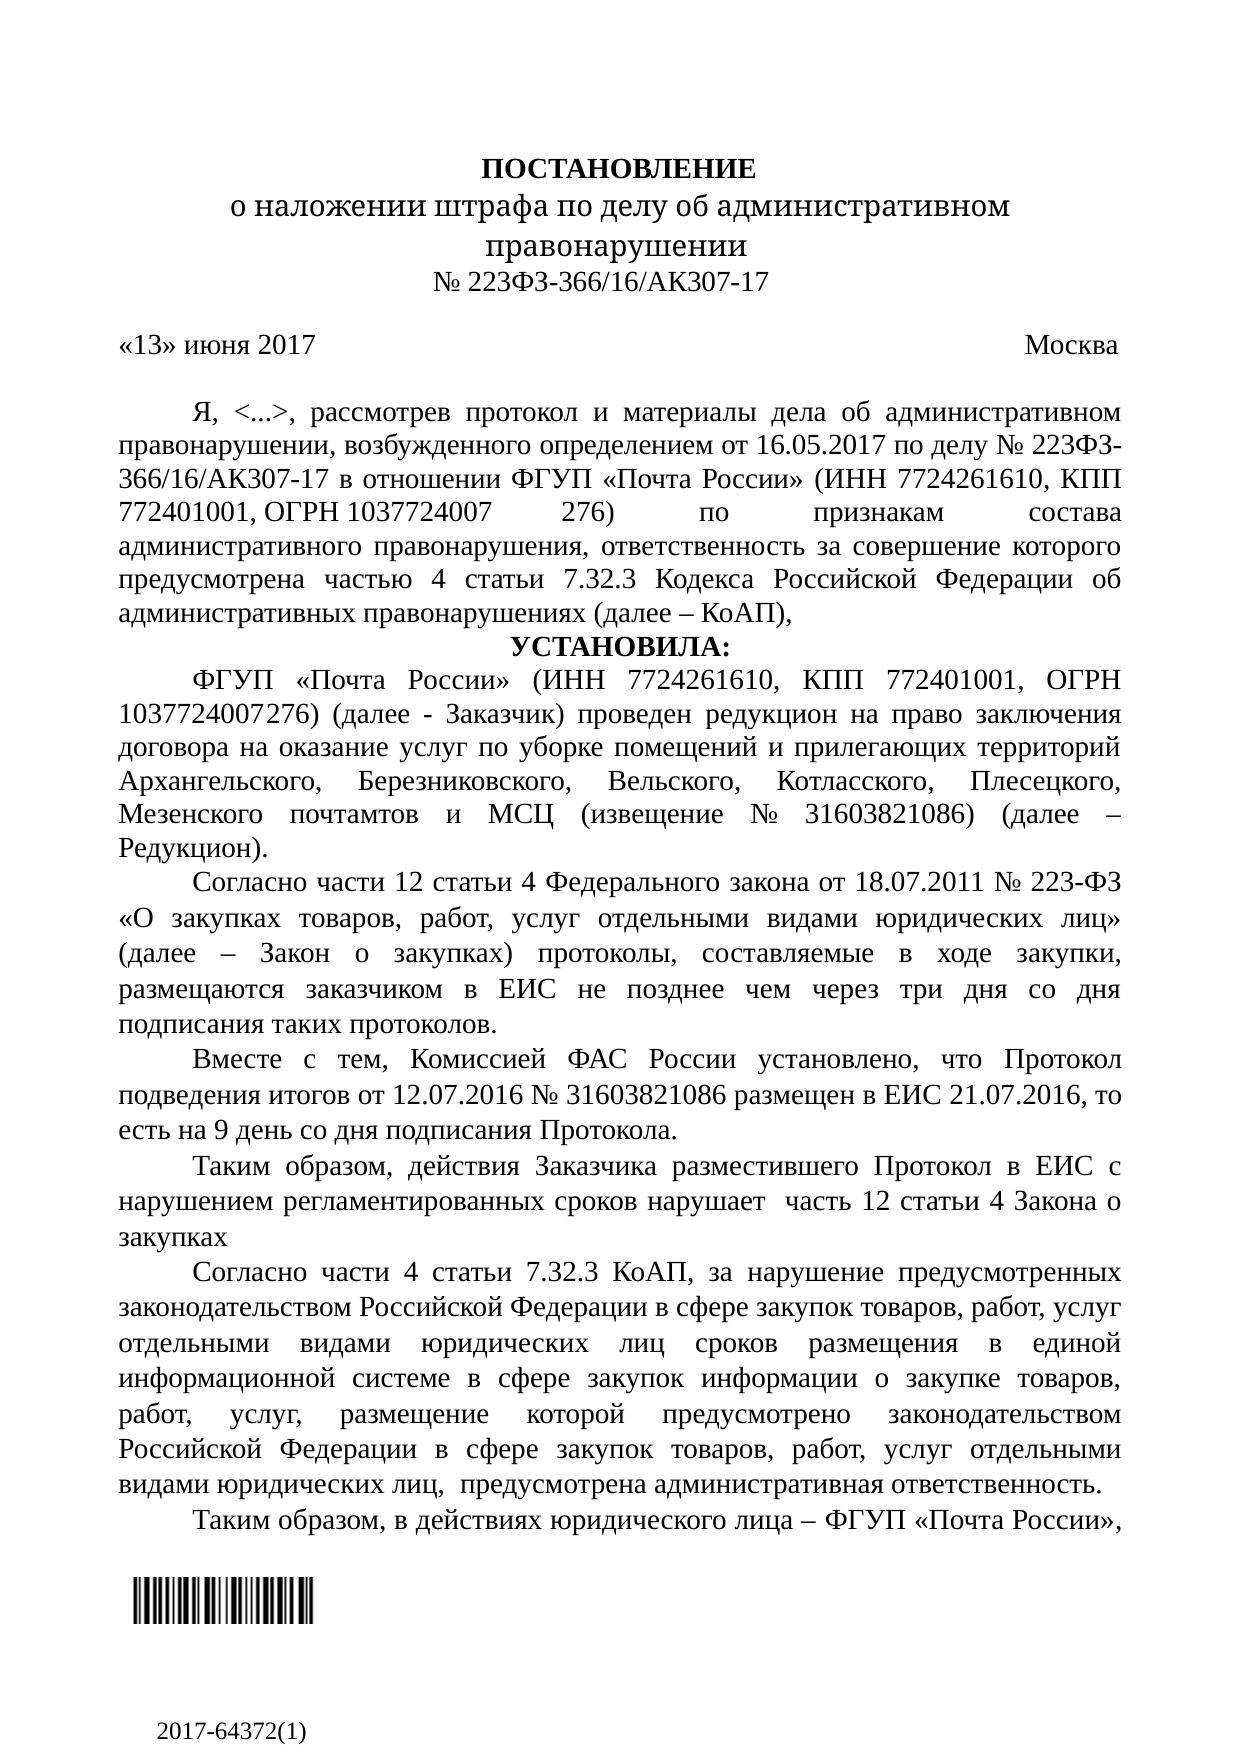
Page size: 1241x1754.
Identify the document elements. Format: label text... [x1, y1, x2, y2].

text Согласно части 12 статьи 4 Федерального закона от 18.07.2011 № 223-ФЗ «О закупках товаров, работ, услуг отдельными видами юридических лиц» (далее – Закон о закупках) протоколы, составляемые в ходе закупки, размещаются заказчиком в ЕИС не позднее чем через три дня со дня подписания таких протоколов. Вместе с тем, Комиссией ФАС России установлено, что Протокол подведения итогов от 12.07.2016 № 31603821086 размещен в ЕИС 21.07.2016, то есть на 9 день со дня подписания Протокола. Таким образом, действия Заказчика разместившего Протокол в ЕИС с нарушением регламентированных сроков нарушает часть 12 статьи 4 Закона о закупках [118, 863, 1122, 1253]
text УСТАНОВИЛА: [118, 629, 1122, 662]
text ФГУП «Почта России» (ИНН 7724261610, КПП 772401001, ОГРН 1037724007 276) (далее - Заказчик) проведен редукцион на право заключения договора на оказание услуг по уборке помещений и прилегающих территорий Архангельского, Березниковского, Вельского, Котласского, Плесецкого, Мезенского почтамтов и МСЦ (извещение № 31603821086) (далее – Редукцион). [118, 662, 1122, 863]
text Таким образом, в действиях юридического лица – ФГУП «Почта России», [118, 1501, 1122, 1536]
text Согласно части 4 статьи 7.32.3 КоАП, за нарушение предусмотренных законодательством Российской Федерации в сфере закупок товаров, работ, услуг отдельными видами юридических лиц сроков размещения в единой информационной системе в сфере закупок информации о закупке товаров, работ, услуг, размещение которой предусмотрено законодательством Российской Федерации в сфере закупок товаров, работ, услуг отдельными видами юридических лиц, предусмотрена административная ответственность. [118, 1253, 1122, 1501]
text Я, <...>, рассмотрев протокол и материалы дела об административном правонарушении, возбужденного определением от 16.05.2017 по делу № 223ФЗ-366/16/АК307-17 в отношении ФГУП «Почта России» (ИНН 7724261610, КПП 772401001, ОГРН 1037724007 276) по признакам состава административного правонарушения, ответственность за совершение которого предусмотрена частью 4 статьи 7.32.3 Кодекса Российской Федерации об административных правонарушениях (далее – КоАП), [118, 394, 1122, 629]
text о наложении штрафа по делу об административном правонарушении [118, 185, 1122, 264]
text № 223ФЗ-366/16/АК307-17 [117, 264, 1078, 298]
text «13» июня 2017 Москва [118, 327, 1122, 360]
picture [118, 1577, 331, 1624]
text ПОСТАНОВЛЕНИЕ [117, 152, 1078, 185]
